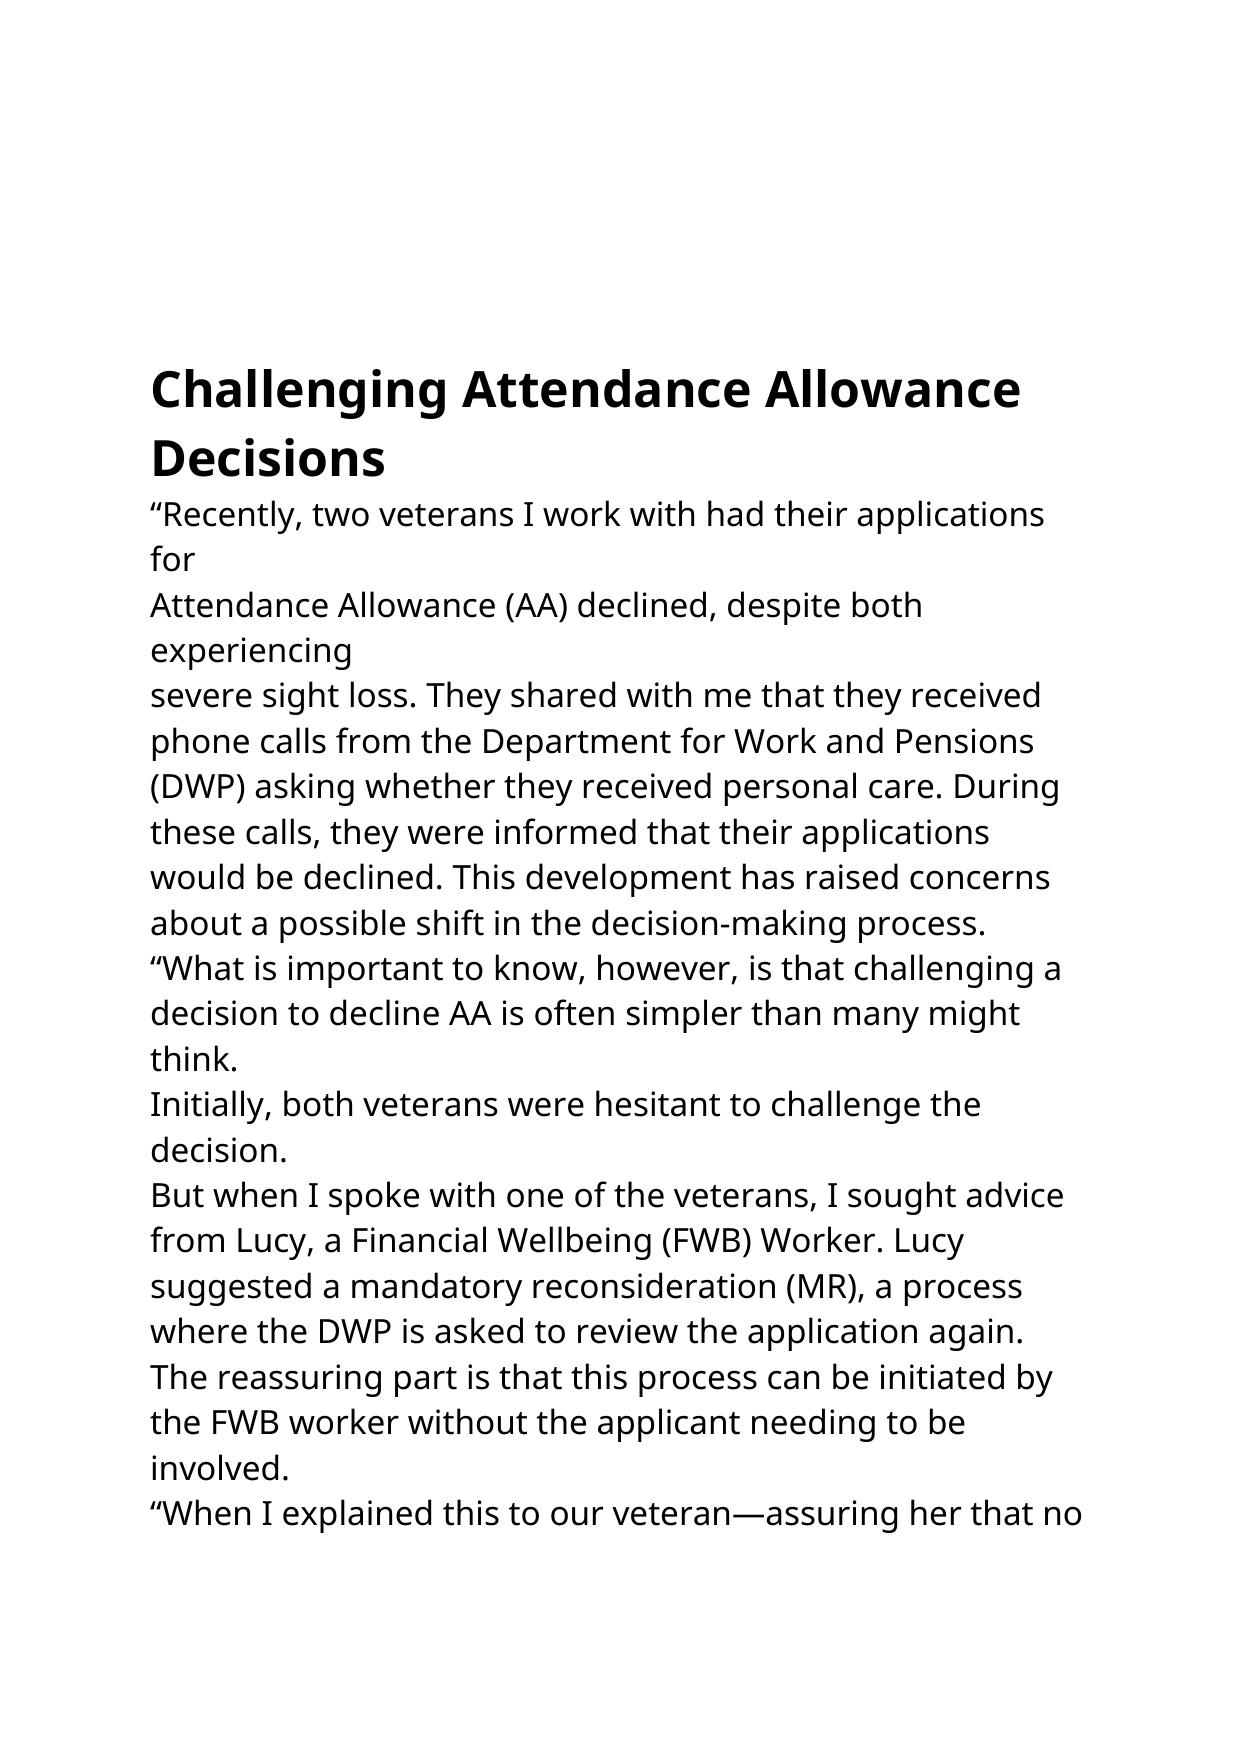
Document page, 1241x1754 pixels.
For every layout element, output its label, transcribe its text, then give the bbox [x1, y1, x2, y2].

text “What is important to know, however, is that challenging a [150, 945, 1090, 990]
text decision to decline AA is often simpler than many might think. [150, 990, 1090, 1081]
text “When I explained this to our veteran—assuring her that no [150, 1490, 1090, 1535]
text “Recently, two veterans I work with had their applications for [150, 491, 1090, 581]
text But when I spoke with one of the veterans, I sought advice from Lucy, a Financial Wellbeing (FWB) Worker. Lucy suggested a mandatory reconsideration (MR), a process where the DWP is asked to review the application again. The reassuring part is that this process can be initiated by the FWB worker without the applicant needing to be involved. [150, 1172, 1090, 1490]
text Decisions [150, 422, 1090, 491]
text Attendance Allowance (AA) declined, despite both experiencing [150, 581, 1090, 672]
text Challenging Attendance Allowance [150, 354, 1090, 422]
text Initially, both veterans were hesitant to challenge the decision. [150, 1081, 1090, 1172]
text severe sight loss. They shared with me that they received phone calls from the Department for Work and Pensions (DWP) asking whether they received personal care. During these calls, they were informed that their applications would be declined. This development has raised concerns about a possible shift in the decision-making process. [150, 672, 1090, 945]
